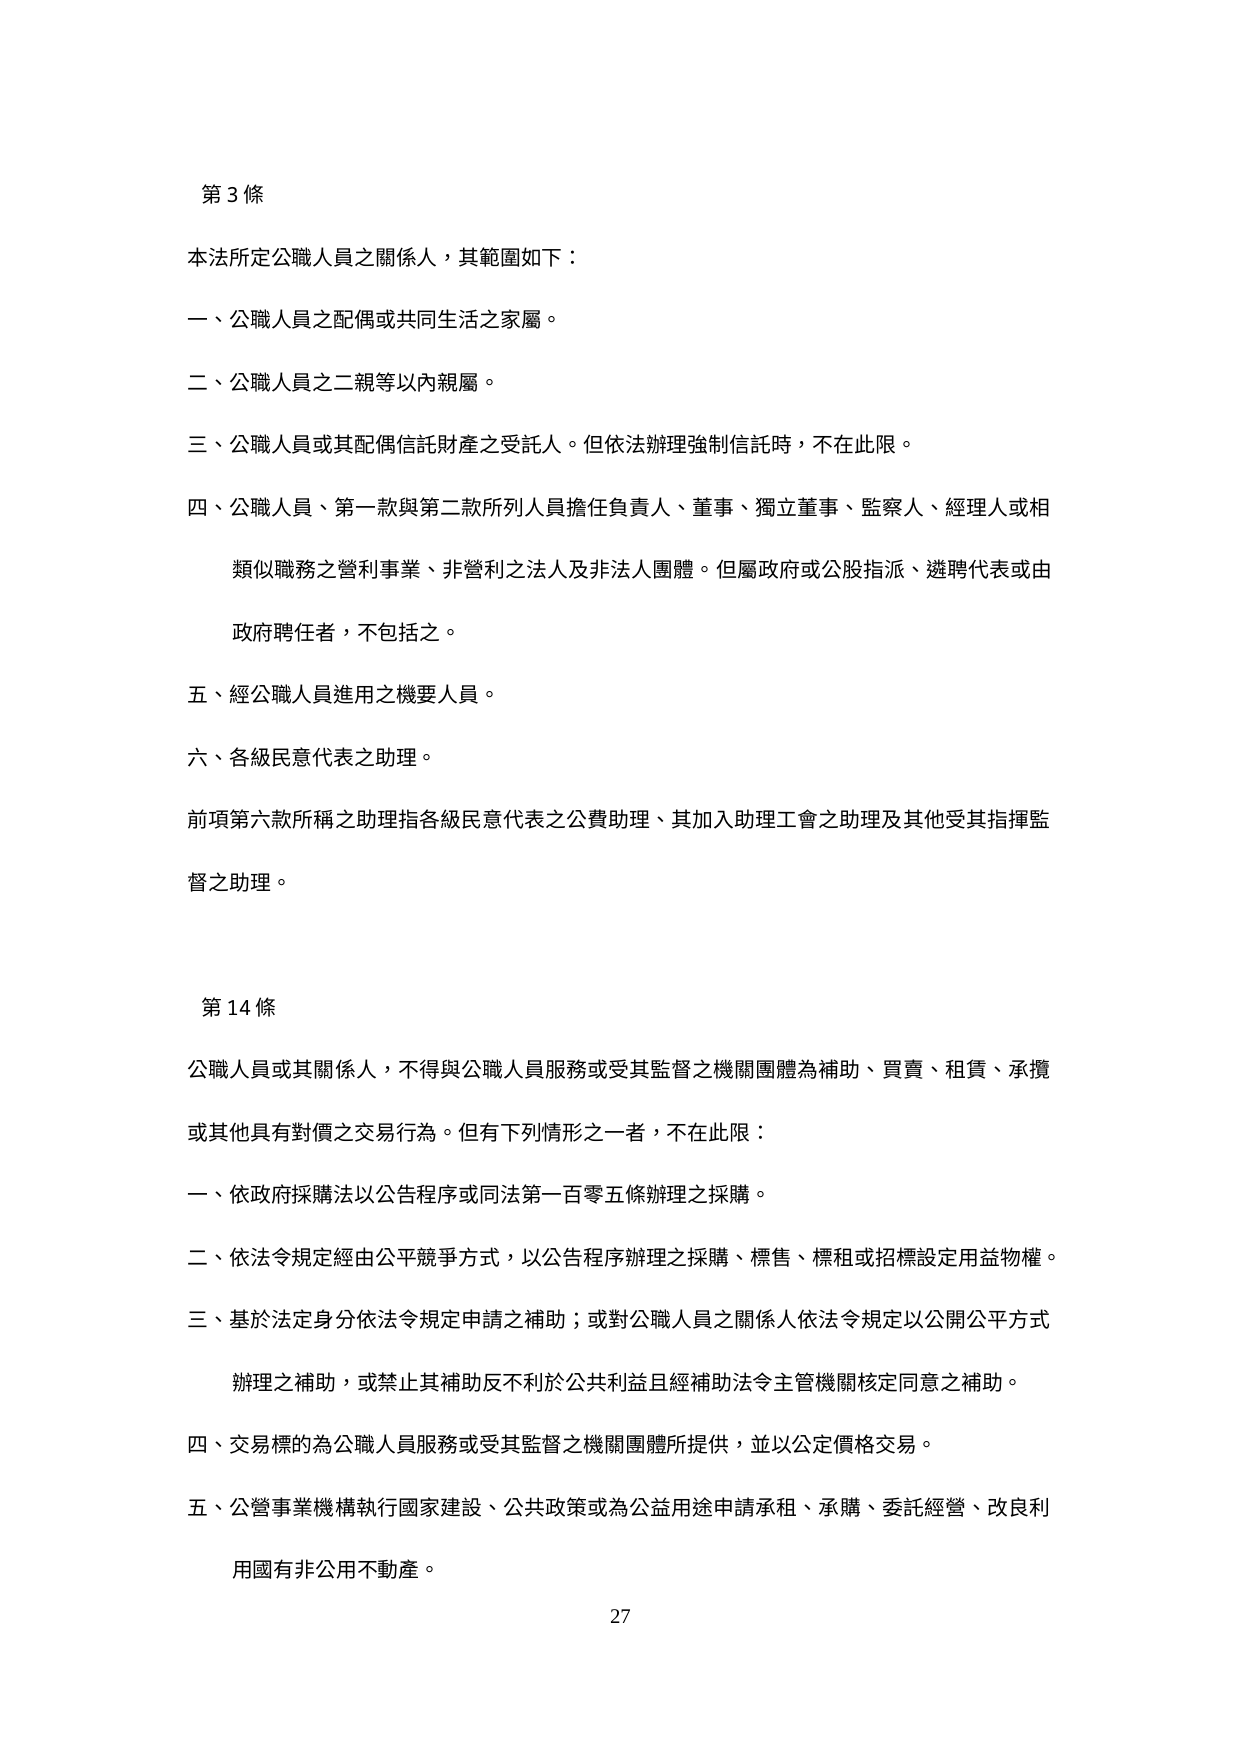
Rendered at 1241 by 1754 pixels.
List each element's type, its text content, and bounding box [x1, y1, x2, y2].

text 第14條 [114, 964, 1146, 1027]
text 二、公職人員之二親等以內親屬。 [187, 339, 1053, 402]
text 五、經公職人員進用之機要人員。 [187, 652, 1053, 714]
text 二、依法令規定經由公平競爭方式，以公告程序辦理之採購、標售、標租或招標設定用益物權。 [187, 1214, 1053, 1277]
text 四、公職人員、第一款與第二款所列人員擔任負責人、董事、獨立董事、監察人、經理人或相類似職務之營利事業、非營利之法人及非法人團體。但屬政府或公股指派、遴聘代表或由政府聘任者，不包括之。 [187, 464, 1053, 652]
text 四、交易標的為公職人員服務或受其監督之機關團體所提供，並以公定價格交易。 [187, 1402, 1053, 1464]
text 第3條 [114, 152, 1146, 214]
text 本法所定公職人員之關係人，其範圍如下： [187, 214, 1053, 277]
text 公職人員或其關係人，不得與公職人員服務或受其監督之機關團體為補助、買賣、租賃、承攬或其他具有對價之交易行為。但有下列情形之一者，不在此限： [187, 1027, 1053, 1152]
text 六、各級民意代表之助理。 [187, 714, 1053, 777]
text 三、基於法定身分依法令規定申請之補助；或對公職人員之關係人依法令規定以公開公平方式辦理之補助，或禁止其補助反不利於公共利益且經補助法令主管機關核定同意之補助。 [187, 1277, 1053, 1402]
text 三、公職人員或其配偶信託財產之受託人。但依法辦理強制信託時，不在此限。 [187, 402, 1053, 464]
text 一、公職人員之配偶或共同生活之家屬。 [187, 277, 1053, 339]
text 一、依政府採購法以公告程序或同法第一百零五條辦理之採購。 [187, 1152, 1053, 1214]
text 五、公營事業機構執行國家建設、公共政策或為公益用途申請承租、承購、委託經營、改良利用國有非公用不動產。 [187, 1464, 1053, 1589]
text 前項第六款所稱之助理指各級民意代表之公費助理、其加入助理工會之助理及其他受其指揮監督之助理。 [187, 777, 1053, 902]
